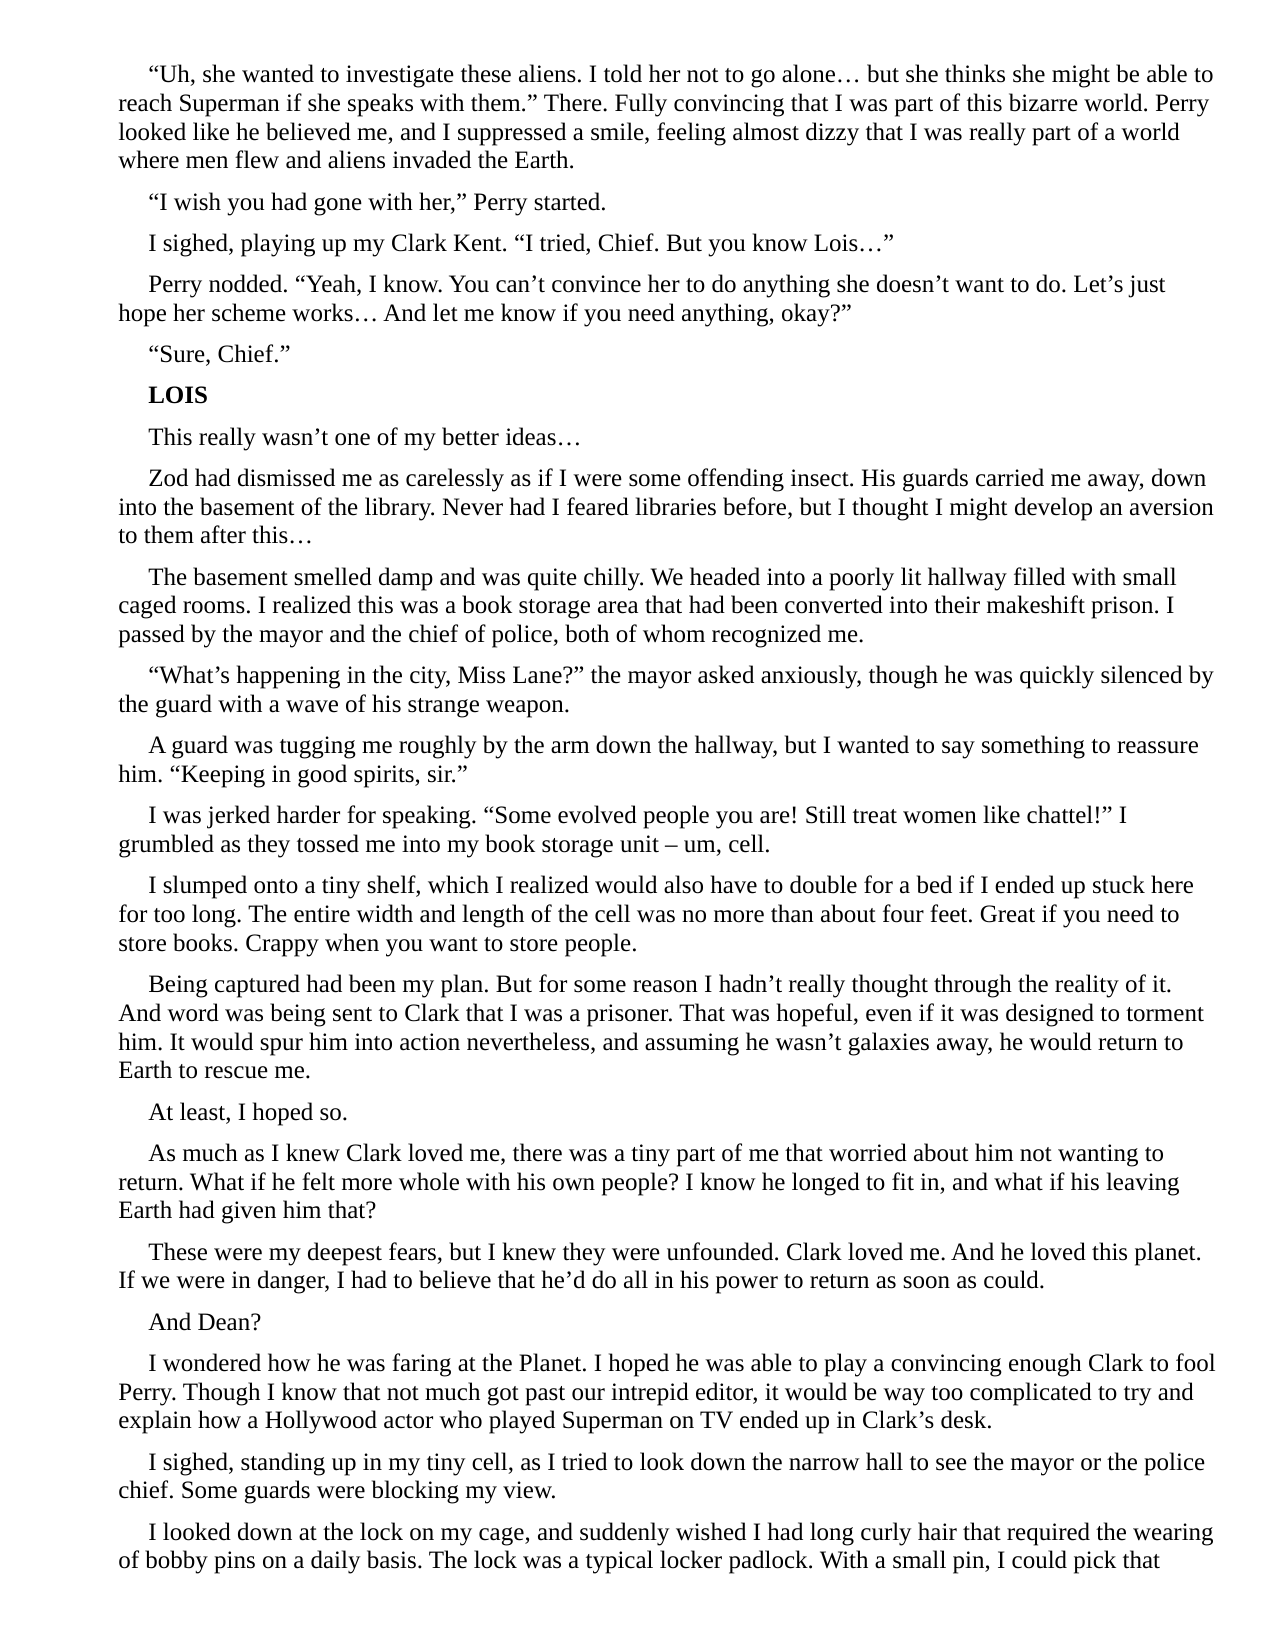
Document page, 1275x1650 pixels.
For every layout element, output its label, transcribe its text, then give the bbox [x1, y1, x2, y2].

text I slumped onto a tiny shelf, which I realized would also have to double for a bed if I ended up stuck here for too long. The entire width and length of the cell was no more than about four feet. Great if you need to store books. Crappy when you want to store people. [118, 870, 1216, 957]
text “What’s happening in the city, Miss Lane?” the mayor asked anxiously, though he was quickly silenced by the guard with a wave of his strange weapon. [118, 660, 1216, 718]
text This really wasn’t one of my better ideas… [118, 422, 1216, 450]
text “I wish you had gone with her,” Perry started. [118, 187, 1216, 215]
text These were my deepest fears, but I knew they were unfounded. Clark loved me. And he loved this planet. If we were in danger, I had to believe that he’d do all in his power to return as soon as could. [118, 1237, 1216, 1294]
text Being captured had been my plan. But for some reason I hadn’t really thought through the reality of it. And word was being sent to Clark that I was a prisoner. That was hopeful, even if it was designed to torment him. It would spur him into action nevertheless, and assuming he wasn’t galaxies away, he would return to Earth to rescue me. [118, 969, 1216, 1084]
text The basement smelled damp and was quite chilly. We headed into a poorly lit hallway filled with small caged rooms. I realized this was a book storage area that had been converted into their makeshift prison. I passed by the mayor and the chief of police, both of whom recognized me. [118, 562, 1216, 648]
text I sighed, standing up in my tiny cell, as I tried to look down the narrow hall to see the mayor or the police chief. Some guards were blocking my view. [118, 1447, 1216, 1504]
text Perry nodded. “Yeah, I know. You can’t convince her to do anything she doesn’t want to do. Let’s just hope her scheme works… And let me know if you need anything, okay?” [118, 269, 1216, 327]
text And Dean? [118, 1307, 1216, 1335]
text At least, I hoped so. [118, 1097, 1216, 1125]
text I sighed, playing up my Clark Kent. “I tried, Chief. But you know Lois…” [118, 228, 1216, 257]
text As much as I knew Clark loved me, there was a tiny part of me that worried about him not wanting to return. What if he felt more whole with his own people? I know he longed to fit in, and what if his leaving Earth had given him that? [118, 1138, 1216, 1224]
text I wondered how he was faring at the Planet. I hoped he was able to play a convincing enough Clark to fool Perry. Though I know that not much got past our intrepid editor, it would be way too complicated to try and explain how a Hollywood actor who played Superman on TV ended up in Clark’s desk. [118, 1348, 1216, 1434]
text I looked down at the lock on my cage, and suddenly wished I had long curly hair that required the wearing of bobby pins on a daily basis. The lock was a typical locker padlock. With a small pin, I could pick that [118, 1517, 1216, 1574]
text “Sure, Chief.” [118, 339, 1216, 368]
text Zod had dismissed me as carelessly as if I were some offending insect. His guards carried me away, down into the basement of the library. Never had I feared libraries before, but I thought I might develop an aversion to them after this… [118, 463, 1216, 549]
text “Uh, she wanted to investigate these aliens. I told her not to go alone… but she thinks she might be able to reach Superman if she speaks with them.” There. Fully convincing that I was part of this bizarre world. Perry looked like he believed me, and I suppressed a smile, feeling almost dizzy that I was really part of a world where men flew and aliens invaded the Earth. [118, 59, 1216, 174]
text LOIS [118, 380, 1216, 409]
text A guard was tugging me roughly by the arm down the hallway, but I wanted to say something to reassure him. “Keeping in good spirits, sir.” [118, 730, 1216, 788]
text I was jerked harder for speaking. “Some evolved people you are! Still treat women like chattel!” I grumbled as they tossed me into my book storage unit – um, cell. [118, 800, 1216, 858]
